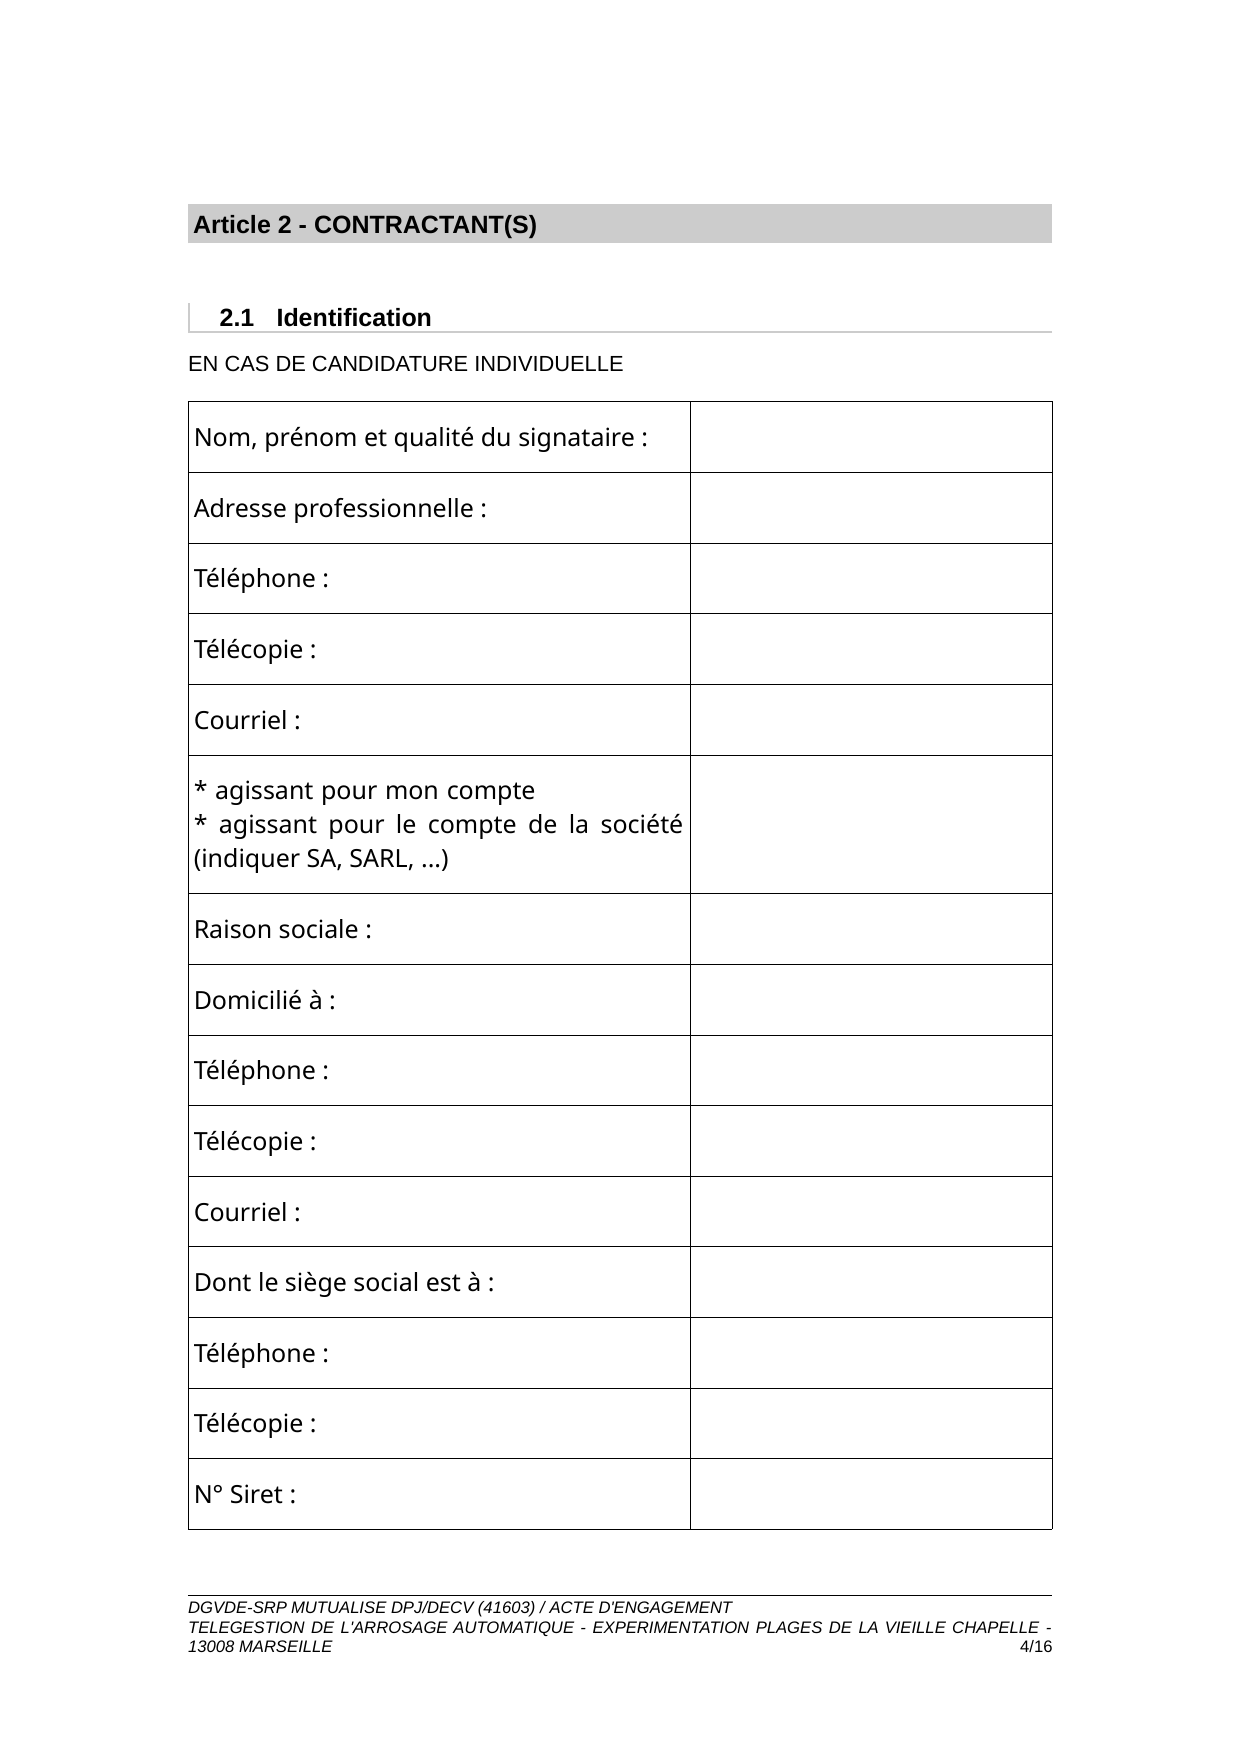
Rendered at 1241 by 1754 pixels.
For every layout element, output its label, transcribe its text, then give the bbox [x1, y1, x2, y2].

table_cell [691, 1459, 1052, 1529]
table_cell Téléphone : [189, 544, 690, 613]
table_cell Télécopie : [189, 614, 690, 684]
table_cell Courriel : [189, 685, 690, 754]
table_cell Adresse professionnelle : [189, 473, 690, 543]
table_cell [691, 1106, 1052, 1176]
table_cell Courriel : [189, 1177, 690, 1246]
table_cell Télécopie : [189, 1389, 690, 1458]
table_cell [691, 1318, 1052, 1388]
table_cell [691, 473, 1052, 543]
text EN CAS DE CANDIDATURE INDIVIDUELLE [188, 351, 1052, 376]
table_cell [691, 756, 1052, 893]
table_cell [691, 965, 1052, 1034]
table_cell [691, 685, 1052, 754]
subtitle CONTRACTANT(S) [190, 207, 1050, 241]
table_cell Domicilié à : [189, 965, 690, 1034]
table_cell Téléphone : [189, 1318, 690, 1388]
table_cell [691, 544, 1052, 613]
table_cell [691, 1177, 1052, 1246]
table_header [691, 402, 1052, 472]
table_cell Raison sociale : [189, 894, 690, 964]
table_header Nom, prénom et qualité du signataire : [189, 402, 690, 472]
subtitle Identification [188, 302, 1052, 331]
table_cell [691, 1036, 1052, 1105]
table_cell [691, 1247, 1052, 1317]
table_cell [691, 614, 1052, 684]
table_cell [691, 894, 1052, 964]
table_cell [691, 1389, 1052, 1458]
table_cell Téléphone : [189, 1036, 690, 1105]
table_cell * agissant pour mon compte * agissant pour le compte de la société (indiquer SA, SARL, ...) [189, 756, 690, 893]
table_cell N° Siret : [189, 1459, 690, 1529]
table_cell Dont le siège social est à : [189, 1247, 690, 1317]
table_cell Télécopie : [189, 1106, 690, 1176]
